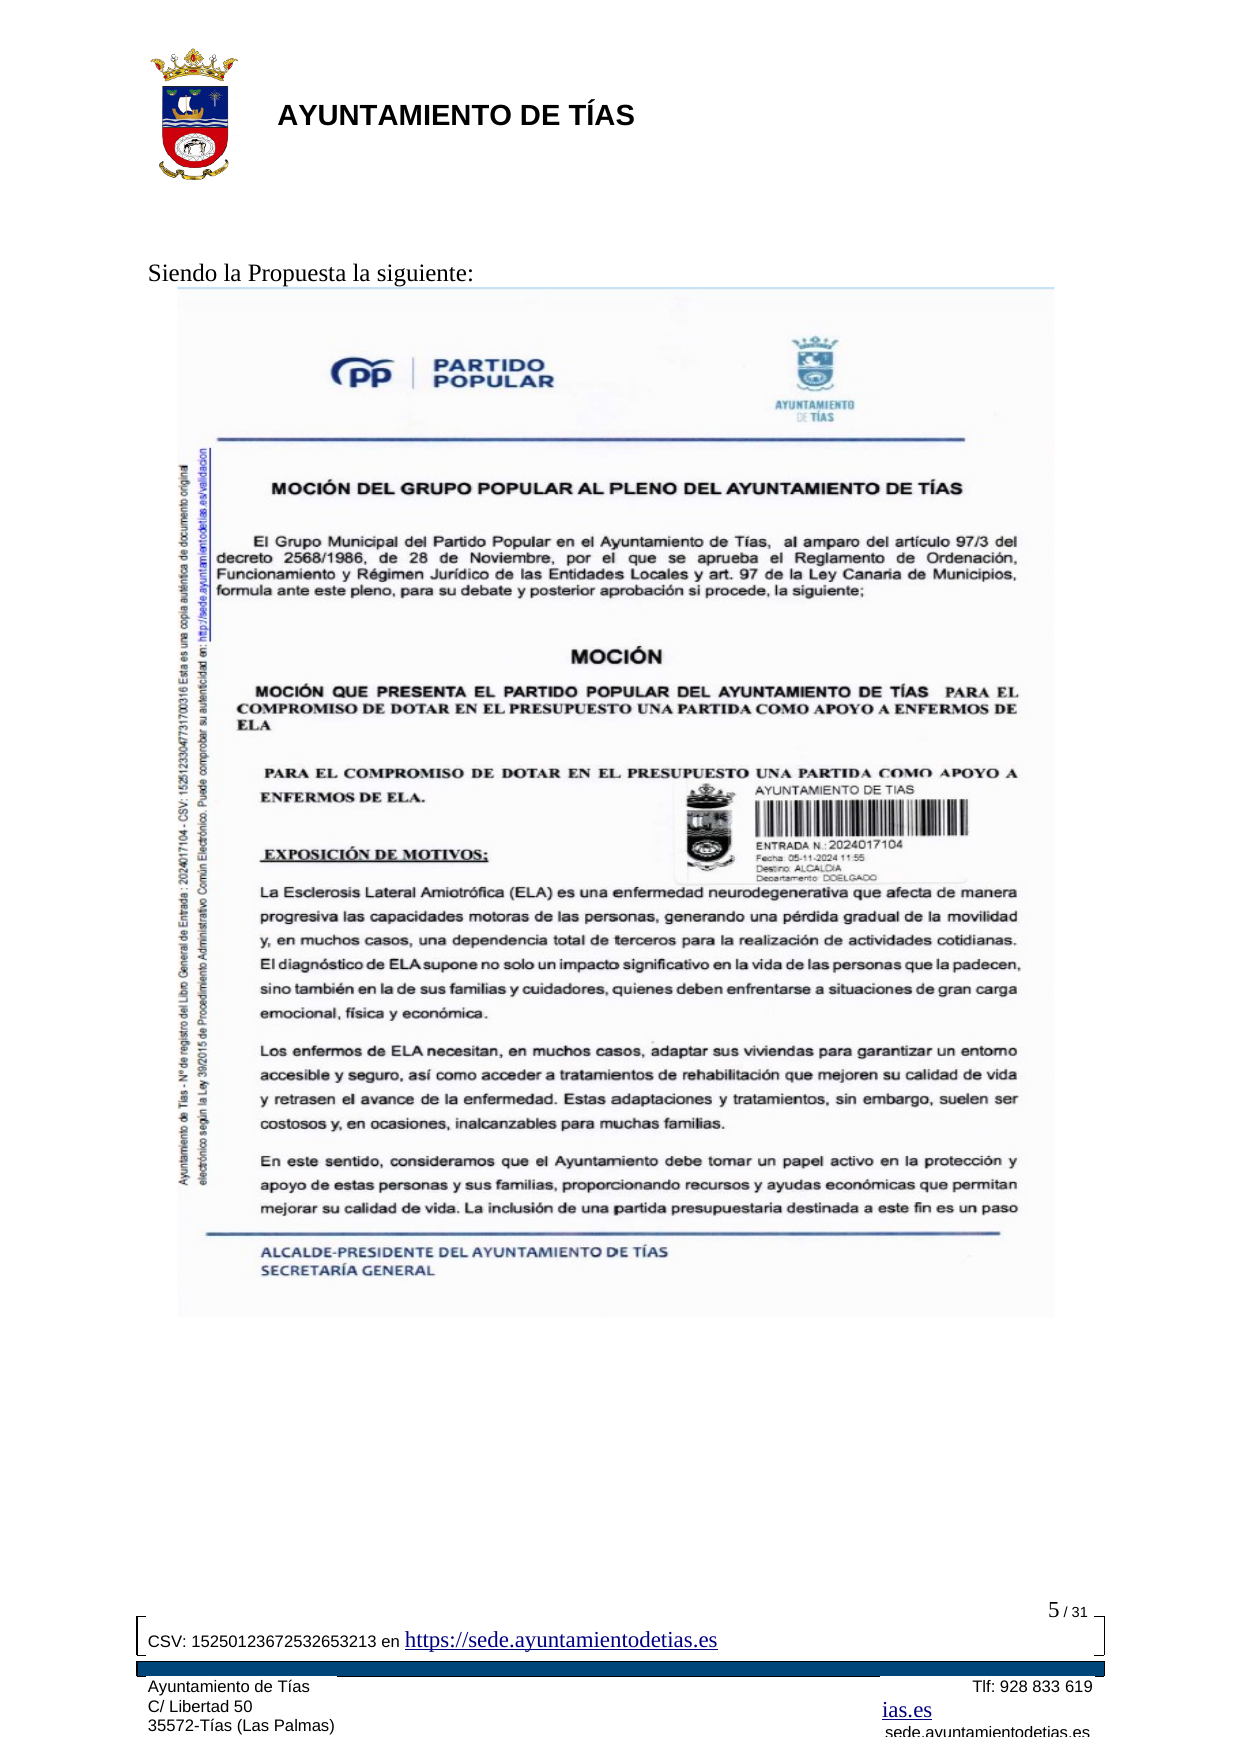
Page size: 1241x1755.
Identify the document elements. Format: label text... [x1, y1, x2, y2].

text Siendo la Propuesta la siguiente: [148, 258, 1105, 287]
